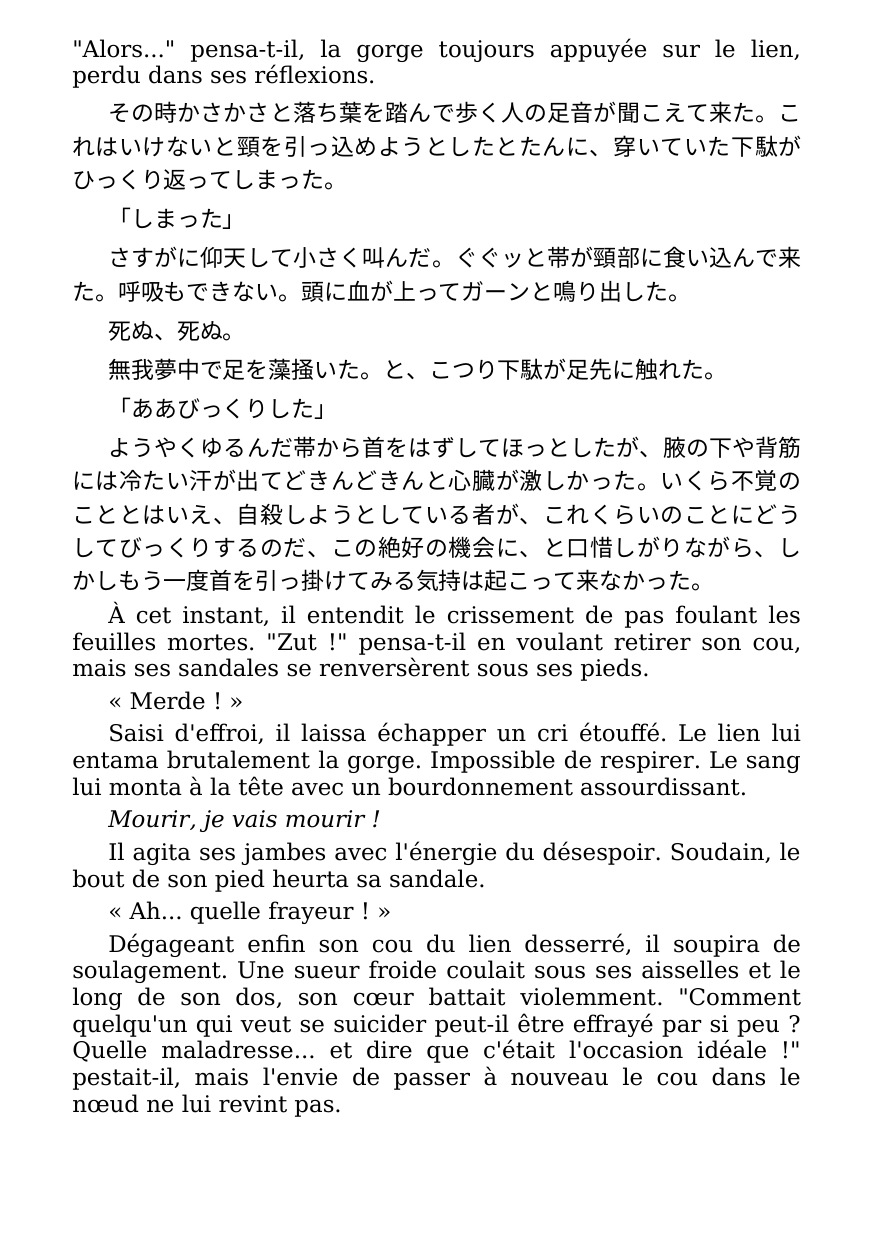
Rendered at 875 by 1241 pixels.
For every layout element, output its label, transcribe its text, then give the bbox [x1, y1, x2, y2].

text Saisi d'effroi, il laissa échapper un cri étouffé. Le lien lui entama brutalement la gorge. Impossible de respirer. Le sang lui monta à la tête avec un bourdonnement assourdissant. [72, 721, 802, 801]
text « Merde ! » [72, 688, 802, 715]
text 無我夢中で足を藻掻いた。と、こつり下駄が足先に触れた。 [72, 352, 802, 385]
text さすがに仰天して小さく叫んだ。ぐぐッと帯が頸部に食い込んで来た。呼吸もできない。頭に血が上ってガーンと鳴り出した。 [72, 240, 802, 307]
text ようやくゆるんだ帯から首をはずしてほっとしたが、腋の下や背筋には冷たい汗が出てどきんどきんと心臓が激しかった。いくら不覚のこととはいえ、自殺しようとしている者が、これくらいのことにどうしてびっくりするのだ、この絶好の機会に、と口惜しがりながら、しかしもう一度首を引っ掛けてみる気持は起こって来なかった。 [72, 430, 802, 596]
text À cet instant, il entendit le crissement de pas foulant les feuilles mortes. "Zut !" pensa-t-il en voulant retirer son cou, mais ses sandales se renversèrent sous ses pieds. [72, 602, 802, 682]
text 「ああびっくりした」 [72, 391, 802, 424]
text その時かさかさと落ち葉を踏んで歩く人の足音が聞こえて来た。これはいけないと頸を引っ込めようとしたとたんに、穿いていた下駄がひっくり返ってしまった。 [72, 95, 802, 195]
text 「しまった」 [72, 201, 802, 234]
text "Alors..." pensa-t-il, la gorge toujours appuyée sur le lien, perdu dans ses réflexions. [72, 36, 802, 89]
text 死ぬ、死ぬ。 [72, 312, 802, 346]
text Mourir, je vais mourir ! [72, 807, 802, 833]
text Il agita ses jambes avec l'énergie du désespoir. Soudain, le bout de son pied heurta sa sandale. [72, 839, 802, 892]
text Dégageant enfin son cou du lien desserré, il soupira de soulagement. Une sueur froide coulait sous ses aisselles et le long de son dos, son cœur battait violemment. "Comment quelqu'un qui veut se suicider peut-il être effrayé par si peu ? Quelle maladresse... et dire que c'était l'occasion idéale !" pestait-il, mais l'envie de passer à nouveau le cou dans le nœud ne lui revint pas. [72, 931, 802, 1118]
text « Ah... quelle frayeur ! » [72, 898, 802, 925]
